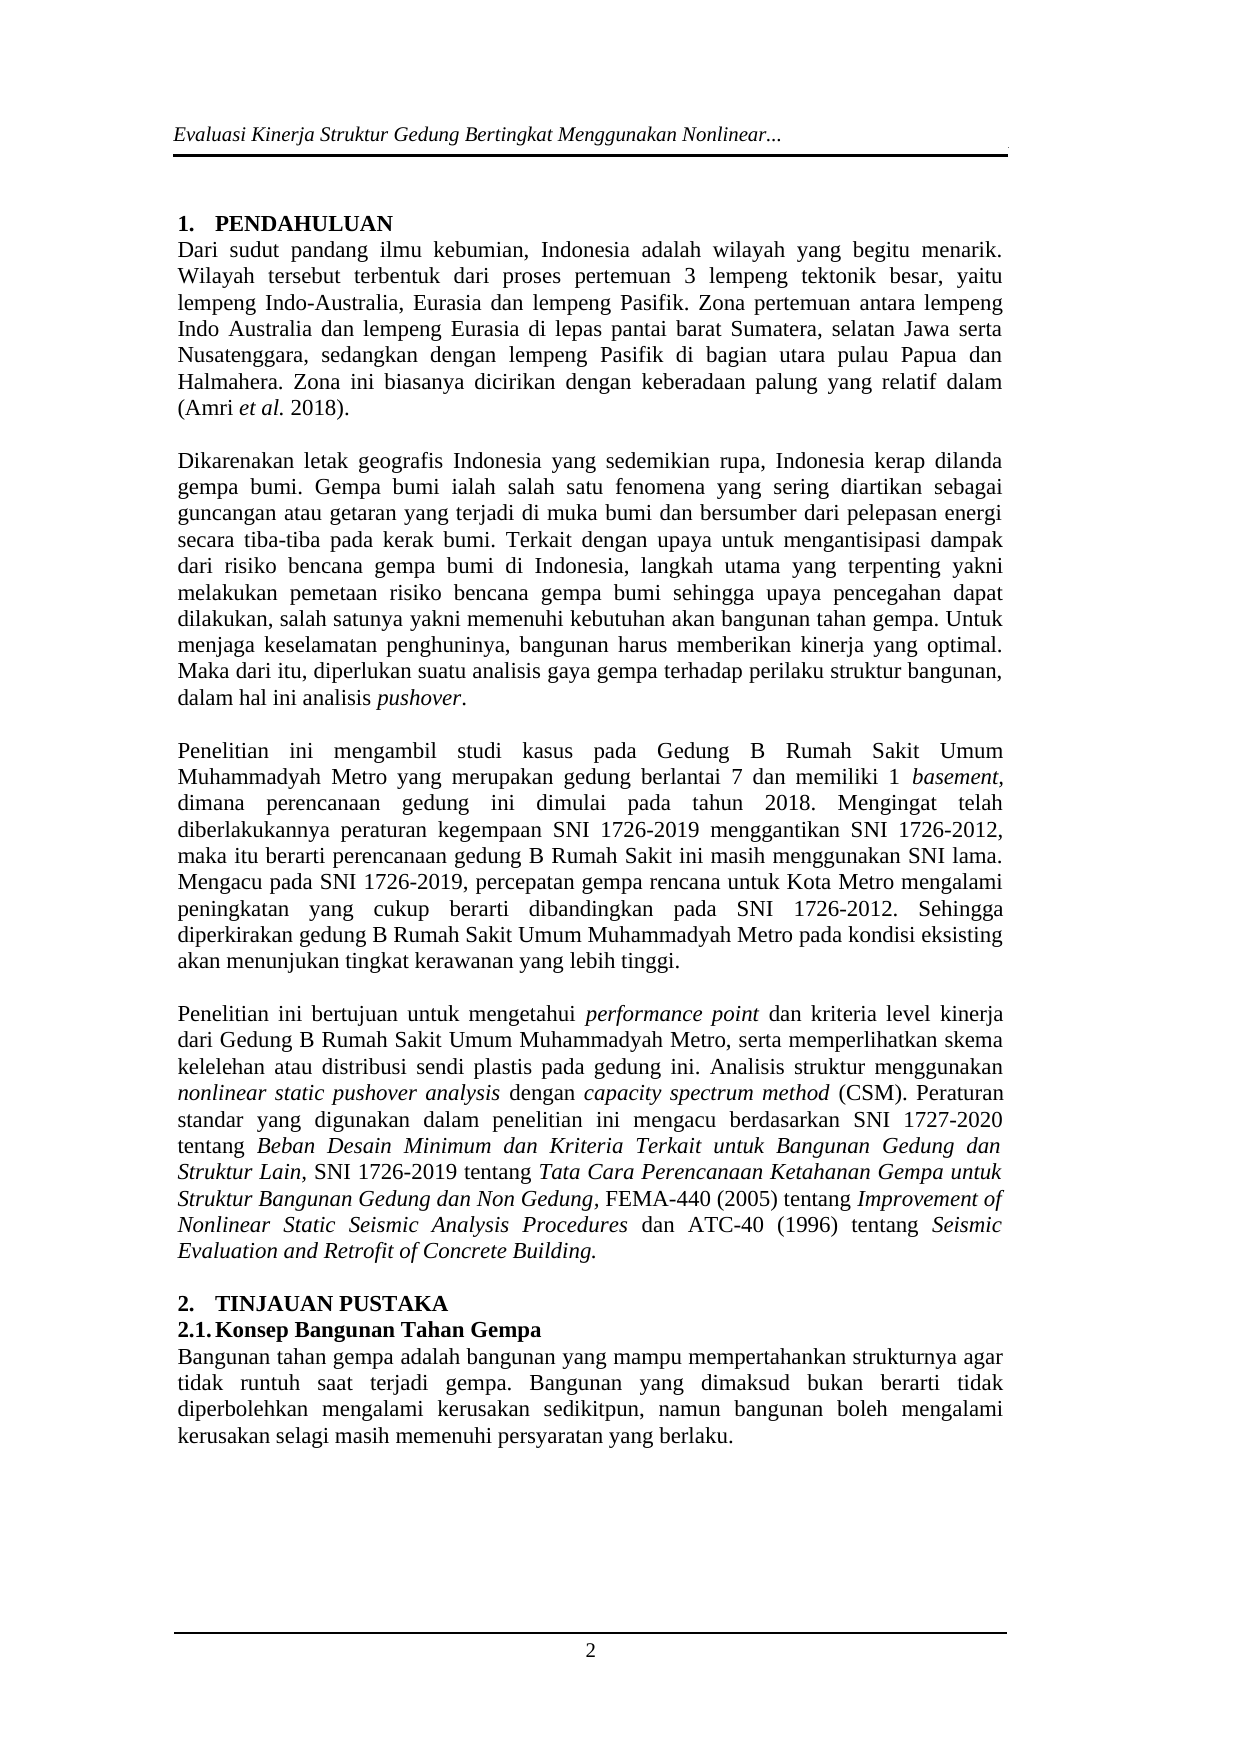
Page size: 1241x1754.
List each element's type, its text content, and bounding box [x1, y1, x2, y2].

title PENDAHULUAN [177, 209, 1004, 236]
list Penelitian ini mengambil studi kasus pada Gedung B Rumah Sakit Umum Muhammadyah Metro yang merupakan gedung berlantai 7 dan memiliki 1 basement, dimana perencanaan gedung ini dimulai pada tahun 2018. Mengingat telah diberlakukannya peraturan kegempaan SNI 1726-2019 menggantikan SNI 1726-2012, maka itu berarti perencanaan gedung B Rumah Sakit ini masih menggunakan SNI lama. Mengacu pada SNI 1726-2019, percepatan gempa rencana untuk Kota Metro mengalami peningkatan yang cukup berarti dibandingkan pada SNI 1726-2012. Sehingga diperkirakan gedung B Rumah Sakit Umum Muhammadyah Metro pada kondisi eksisting akan menunjukan tingkat kerawanan yang lebih tinggi. [177, 737, 1004, 974]
list Dikarenakan letak geografis Indonesia yang sedemikian rupa, Indonesia kerap dilanda gempa bumi. Gempa bumi ialah salah satu fenomena yang sering diartikan sebagai guncangan atau getaran yang terjadi di muka bumi dan bersumber dari pelepasan energi secara tiba-tiba pada kerak bumi. Terkait dengan upaya untuk mengantisipasi dampak dari risiko bencana gempa bumi di Indonesia, langkah utama yang terpenting yakni melakukan pemetaan risiko bencana gempa bumi sehingga upaya pencegahan dapat dilakukan, salah satunya yakni memenuhi kebutuhan akan bangunan tahan gempa. Untuk menjaga keselamatan penghuninya, bangunan harus memberikan kinerja yang optimal. Maka dari itu, diperlukan suatu analisis gaya gempa terhadap perilaku struktur bangunan, dalam hal ini analisis pushover. [177, 447, 1004, 710]
list Dari sudut pandang ilmu kebumian, Indonesia adalah wilayah yang begitu menarik. Wilayah tersebut terbentuk dari proses pertemuan 3 lempeng tektonik besar, yaitu lempeng Indo-Australia, Eurasia dan lempeng Pasifik. Zona pertemuan antara lempeng Indo Australia dan lempeng Eurasia di lepas pantai barat Sumatera, selatan Jawa serta Nusatenggara, sedangkan dengan lempeng Pasifik di bagian utara pulau Papua dan Halmahera. Zona ini biasanya dicirikan dengan keberadaan palung yang relatif dalam (Amri et al. 2018).⁠ [177, 236, 1004, 420]
list Konsep Bangunan Tahan Gempa [177, 1316, 1004, 1343]
list Bangunan tahan gempa adalah bangunan yang mampu mempertahankan strukturnya agar tidak runtuh saat terjadi gempa. Bangunan yang dimaksud bukan berarti tidak diperbolehkan mengalami kerusakan sedikitpun, namun bangunan boleh mengalami kerusakan selagi masih memenuhi persyaratan yang berlaku. [177, 1343, 1004, 1448]
list TINJAUAN PUSTAKA [177, 1290, 1004, 1316]
list Penelitian ini bertujuan untuk mengetahui performance point dan kriteria level kinerja dari Gedung B Rumah Sakit Umum Muhammadyah Metro, serta memperlihatkan skema kelelehan atau distribusi sendi plastis pada gedung ini. Analisis struktur menggunakan nonlinear static pushover analysis dengan capacity spectrum method (CSM). Peraturan standar yang digunakan dalam penelitian ini mengacu berdasarkan SNI 1727-2020 tentang Beban Desain Minimum dan Kriteria Terkait untuk Bangunan Gedung dan Struktur Lain, SNI 1726-2019 tentang Tata Cara Perencanaan Ketahanan Gempa untuk Struktur Bangunan Gedung dan Non Gedung, FEMA-440 (2005) tentang Improvement of Nonlinear Static Seismic Analysis Procedures dan ATC-40 (1996) tentang Seismic Evaluation and Retrofit of Concrete Building. [177, 1000, 1004, 1264]
